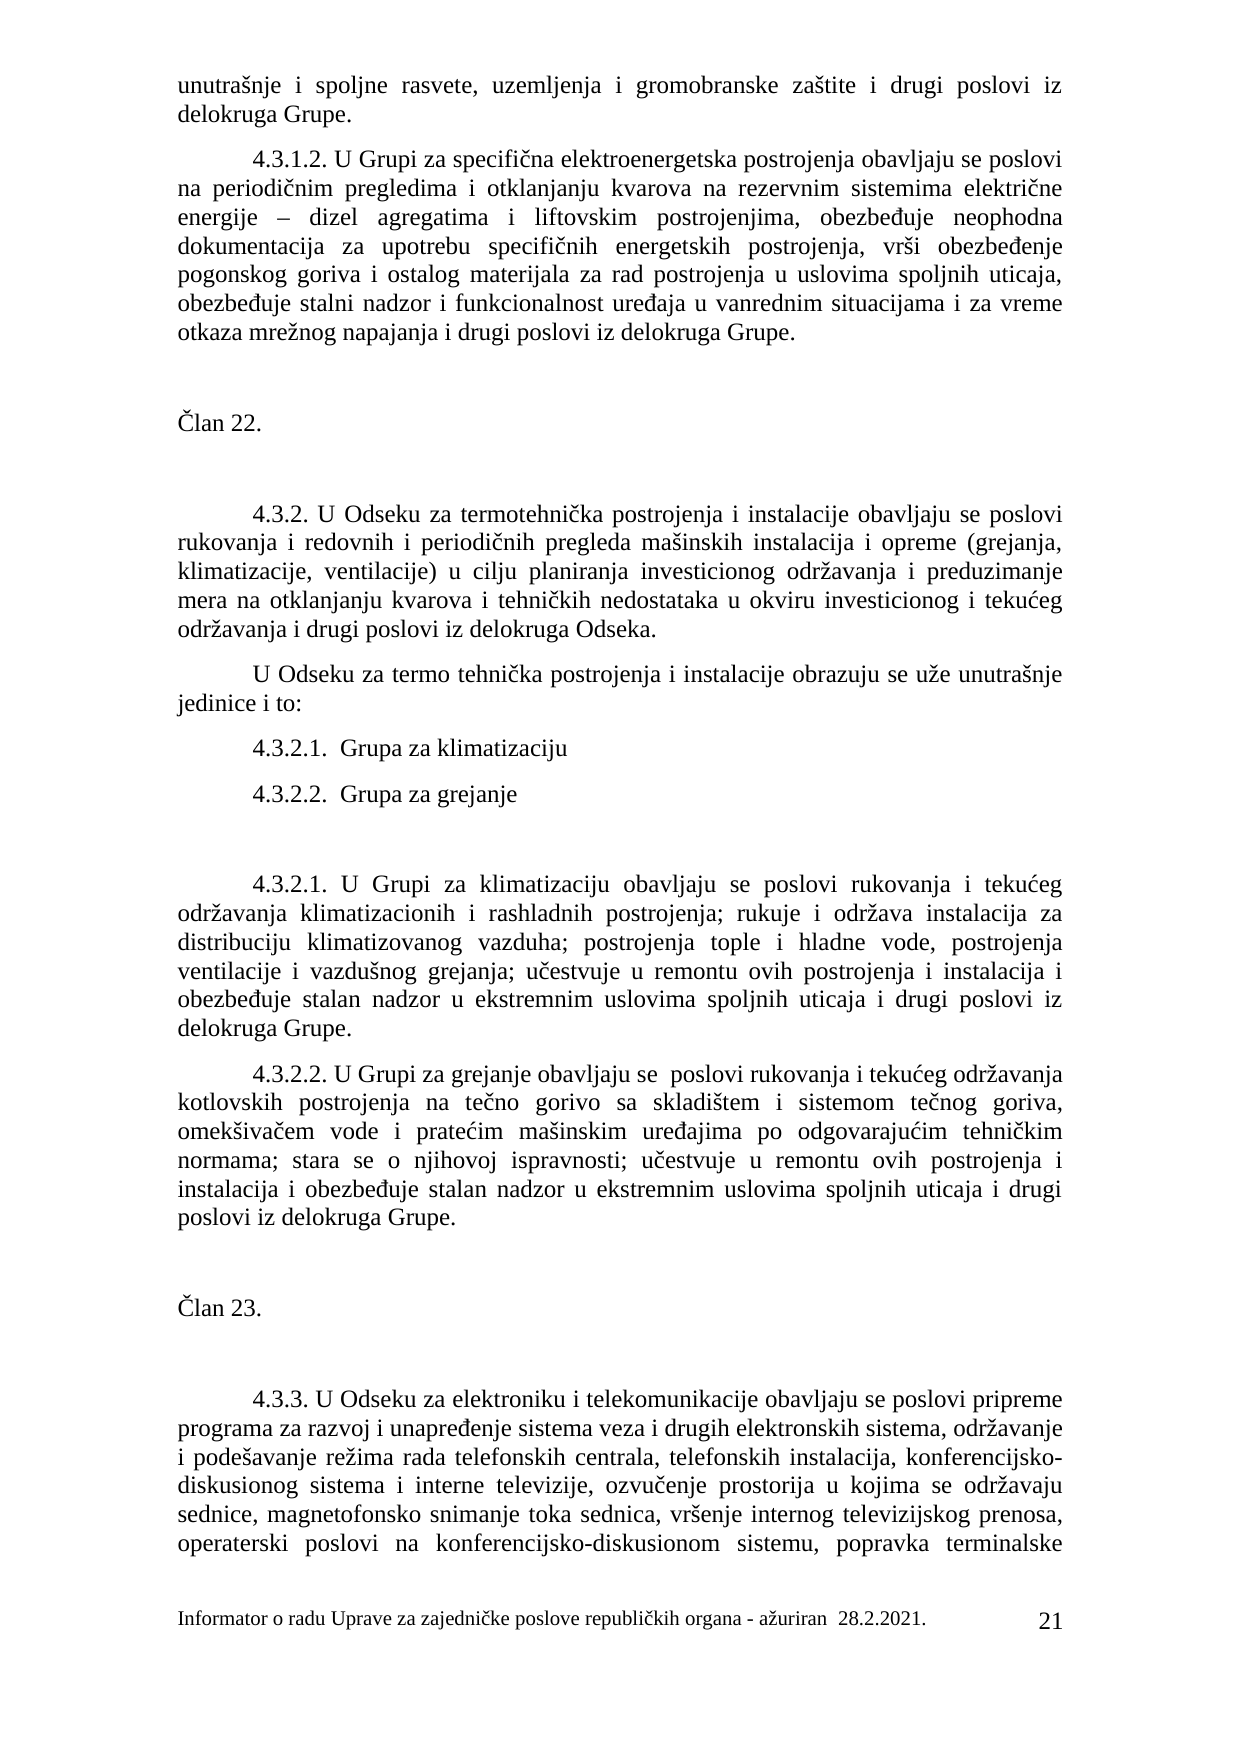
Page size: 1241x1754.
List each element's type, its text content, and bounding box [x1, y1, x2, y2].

text U Odseku za termo tehnička postrojenja i instalacije obrazuju se uže unutrašnje jedinice i to: [177, 659, 1063, 717]
text 4.3.2.2. Grupa za grejanje [177, 779, 1063, 807]
text 4.3.1.2. U Grupi za specifična elektroenergetska postrojenja obavljaju se poslovi na periodičnim pregledima i otklanjanju kvarova na rezervnim sistemima električne energije – dizel agregatima i liftovskim postrojenjima, obezbeđuje neophodna dokumentacija za upotrebu specifičnih energetskih postrojenja, vrši obezbeđenje pogonskog goriva i ostalog materijala za rad postrojenja u uslovima spoljnih uticaja, obezbeđuje stalni nadzor i funkcionalnost uređaja u vanrednim situacijama i za vreme otkaza mrežnog napajanja i drugi poslovi iz delokruga Grupe. [177, 144, 1063, 346]
text Član 22. [177, 408, 1063, 437]
text 4.3.2. U Odseku za termotehnička postrojenja i instalacije obavljaju se poslovi rukovanja i redovnih i periodičnih pregleda mašinskih instalacija i opreme (grejanja, klimatizacije, ventilacije) u cilju planiranja investicionog održavanja i preduzimanje mera na otklanjanju kvarova i tehničkih nedostataka u okviru investicionog i tekućeg održavanja i drugi poslovi iz delokruga Odseka. [177, 499, 1063, 642]
text 4.3.3. U Odseku za elektroniku i telekomunikacije obavljaju se poslovi pripreme programa za razvoj i unapređenje sistema veza i drugih elektronskih sistema, održavanje i podešavanje režima rada telefonskih centrala, telefonskih instalacija, konferencijsko-diskusionog sistema i interne televizije, ozvučenje prostorija u kojima se održavaju sednice, magnetofonsko snimanje toka sednica, vršenje internog televizijskog prenosa, operaterski poslovi na konferencijsko-diskusionom sistemu, popravka terminalske [177, 1384, 1063, 1557]
text 4.3.2.2. U Grupi za grejanje obavljaju se poslovi rukovanja i tekućeg održavanja kotlovskih postrojenja na tečno gorivo sa skladištem i sistemom tečnog goriva, omekšivačem vode i pratećim mašinskim uređajima po odgovarajućim tehničkim normama; stara se o njihovoj ispravnosti; učestvuje u remontu ovih postrojenja i instalacija i obezbeđuje stalan nadzor u ekstremnim uslovima spoljnih uticaja i drugi poslovi iz delokruga Grupe. [177, 1059, 1063, 1231]
text Član 23. [177, 1293, 1063, 1322]
text 4.3.2.1. Grupa za klimatizaciju [177, 733, 1063, 762]
text unutrašnje i spoljne rasvete, uzemljenja i gromobranske zaštite i drugi poslovi iz delokruga Grupe. [177, 70, 1063, 128]
text 4.3.2.1. U Grupi za klimatizaciju obavljaju se poslovi rukovanja i tekućeg održavanja klimatizacionih i rashladnih postrojenja; rukuje i održava instalacija za distribuciju klimatizovanog vazduha; postrojenja tople i hladne vode, postrojenja ventilacije i vazdušnog grejanja; učestvuje u remontu ovih postrojenja i instalacija i obezbeđuje stalan nadzor u ekstremnim uslovima spoljnih uticaja i drugi poslovi iz delokruga Grupe. [177, 869, 1063, 1042]
